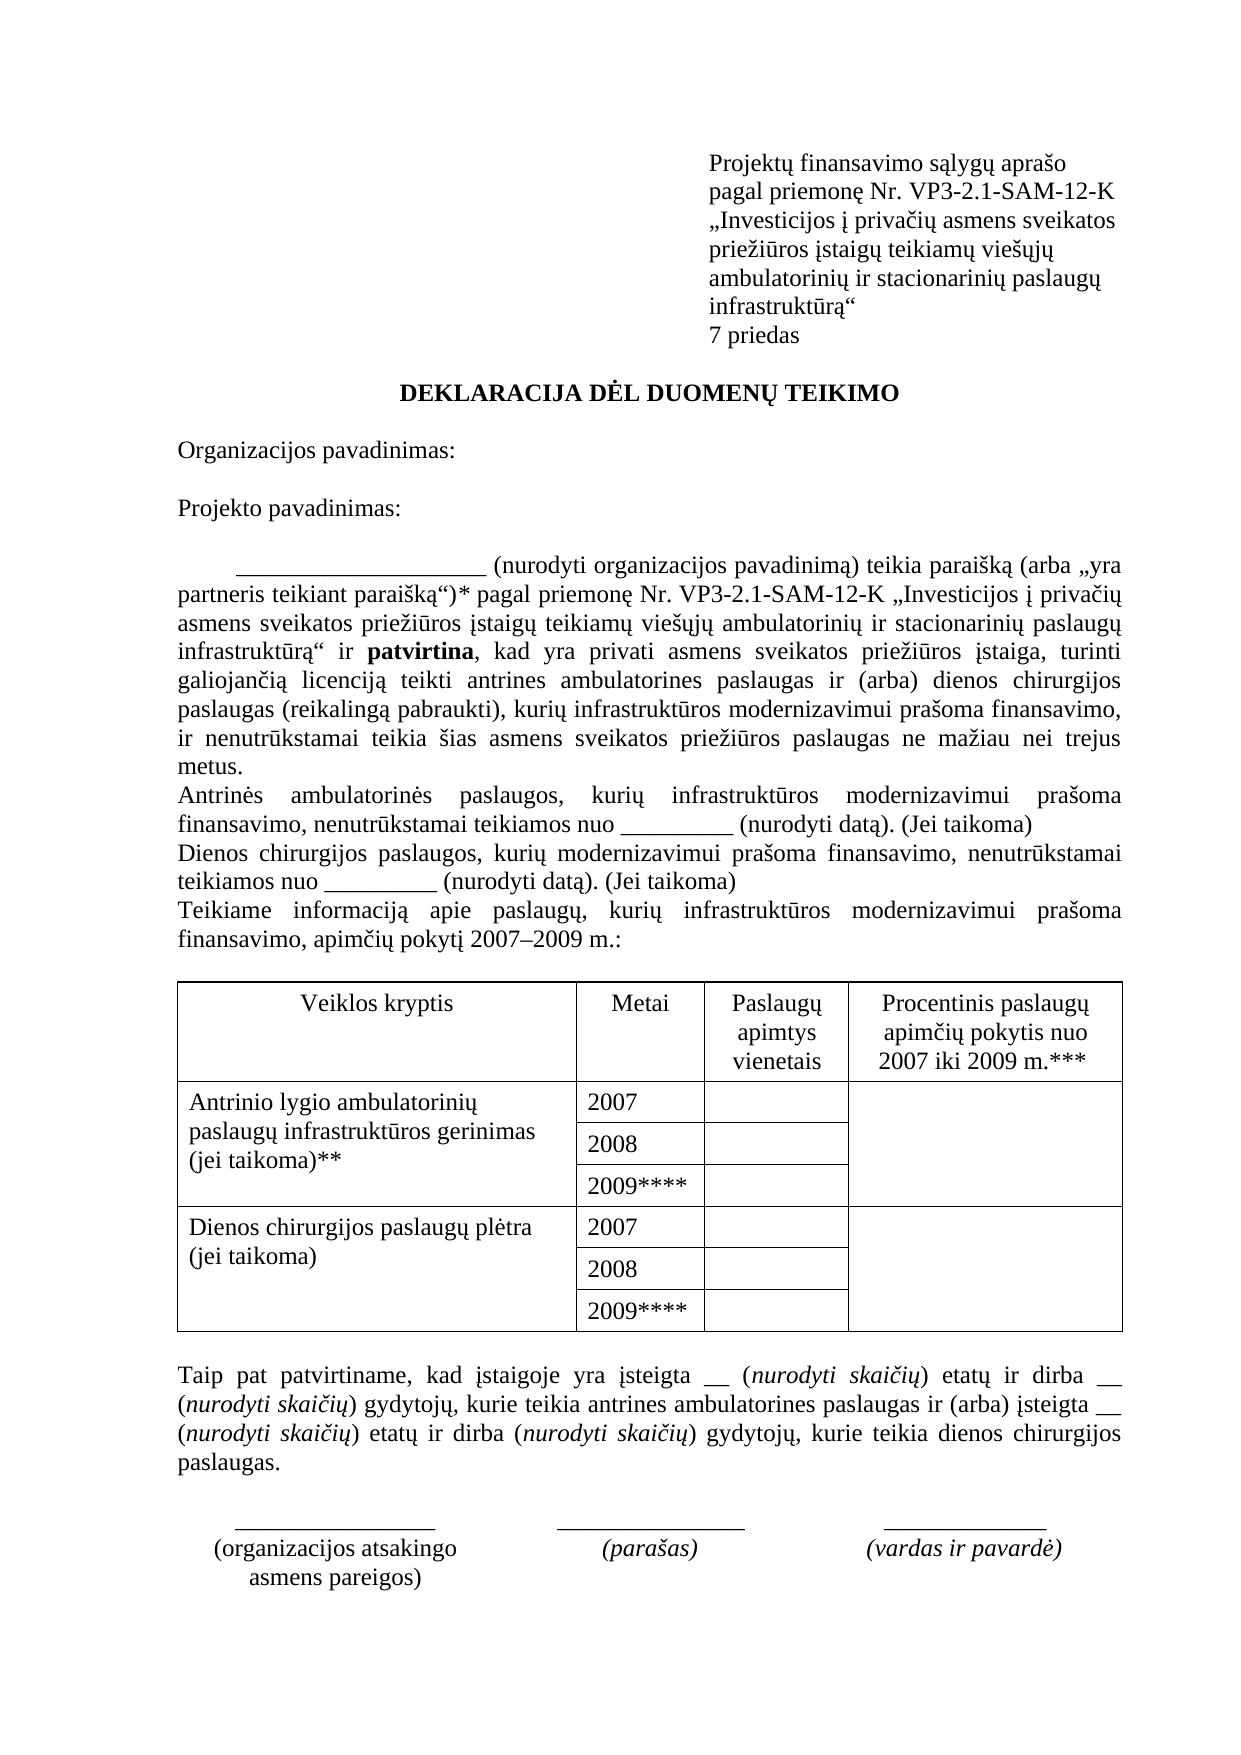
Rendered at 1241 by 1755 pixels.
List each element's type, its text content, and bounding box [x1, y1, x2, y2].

table_cell Dienos chirurgijos paslaugų plėtra (jei taikoma) [178, 1207, 576, 1331]
text priežiūros įstaigų teikiamų viešųjų [177, 234, 1122, 263]
text ____________________ (nurodyti organizacijos pavadinimą) teikia paraišką (arba „yra partneris teikiant paraišką“)* pagal priemonę Nr. VP3-2.1-SAM-12-K „Investicijos į privačių asmens sveikatos priežiūros įstaigų teikiamų viešųjų ambulatorinių ir stacionarinių paslaugų infrastruktūrą“ ir patvirtina, kad yra privati asmens sveikatos priežiūros įstaiga, turinti galiojančią licenciją teikti antrines ambulatorines paslaugas ir (arba) dienos chirurgijos paslaugas (reikalingą pabraukti), kurių infrastruktūros modernizavimui prašoma finansavimo, ir nenutrūkstamai teikia šias asmens sveikatos priežiūros paslaugas ne mažiau nei trejus metus. [177, 550, 1122, 780]
table_cell [849, 1082, 1122, 1206]
table_cell [705, 1082, 848, 1122]
text „Investicijos į privačių asmens sveikatos [177, 205, 1122, 234]
table_header ________________ (organizacijos atsakingo asmens pareigos) [177, 1504, 493, 1590]
text Dienos chirurgijos paslaugos, kurių modernizavimui prašoma finansavimo, nenutrūkstamai teikiamos nuo _________ (nurodyti datą). (Jei taikoma) [177, 838, 1122, 895]
table_cell 2007 [577, 1082, 704, 1122]
table_cell [705, 1165, 848, 1206]
table_header Paslaugų apimtys vienetais [705, 983, 848, 1081]
table_cell [705, 1290, 848, 1331]
table_cell [705, 1123, 848, 1164]
table_cell Antrinio lygio ambulatorinių paslaugų infrastruktūros gerinimas (jei taikoma)** [178, 1082, 576, 1206]
text DEKLARACIJA DĖL DUOMENŲ TEIKIMO [177, 378, 1122, 406]
text infrastruktūrą“ [177, 291, 1122, 320]
table_header _____________ (vardas ir pavardė) [809, 1504, 1122, 1590]
table_cell [705, 1248, 848, 1289]
text 7 priedas [177, 320, 1122, 349]
table_cell 2009**** [577, 1165, 704, 1206]
table_cell 2008 [577, 1248, 704, 1289]
text Projekto pavadinimas: [177, 493, 1122, 521]
table_header _______________ (parašas) [493, 1504, 808, 1590]
text Antrinės ambulatorinės paslaugos, kurių infrastruktūros modernizavimui prašoma finansavimo, nenutrūkstamai teikiamos nuo _________ (nurodyti datą). (Jei taikoma) [177, 780, 1122, 838]
table_cell 2008 [577, 1123, 704, 1164]
table_cell [705, 1207, 848, 1247]
text Organizacijos pavadinimas: [177, 435, 1122, 464]
table_header Metai [577, 983, 704, 1081]
table_cell 2007 [577, 1207, 704, 1247]
table_cell [849, 1207, 1122, 1331]
text Teikiame informaciją apie paslaugų, kurių infrastruktūros modernizavimui prašoma finansavimo, apimčių pokytį 2007–2009 m.: [177, 895, 1122, 953]
text Projektų finansavimo sąlygų aprašo [709, 148, 1122, 176]
table_header Procentinis paslaugų apimčių pokytis nuo 2007 iki 2009 m.*** [849, 983, 1122, 1081]
table_cell 2009**** [577, 1290, 704, 1331]
text ambulatorinių ir stacionarinių paslaugų [177, 263, 1122, 291]
text Taip pat patvirtiname, kad įstaigoje yra įsteigta __ (nurodyti skaičių) etatų ir dirba __ (nurodyti skaičių) gydytojų, kurie teikia antrines ambulatorines paslaugas ir (arba) įsteigta __ (nurodyti skaičių) etatų ir dirba (nurodyti skaičių) gydytojų, kurie teikia dienos chirurgijos paslaugas. [177, 1360, 1122, 1475]
text pagal priemonę Nr. VP3-2.1-SAM-12-K [177, 176, 1122, 205]
table_header Veiklos kryptis [178, 983, 576, 1081]
